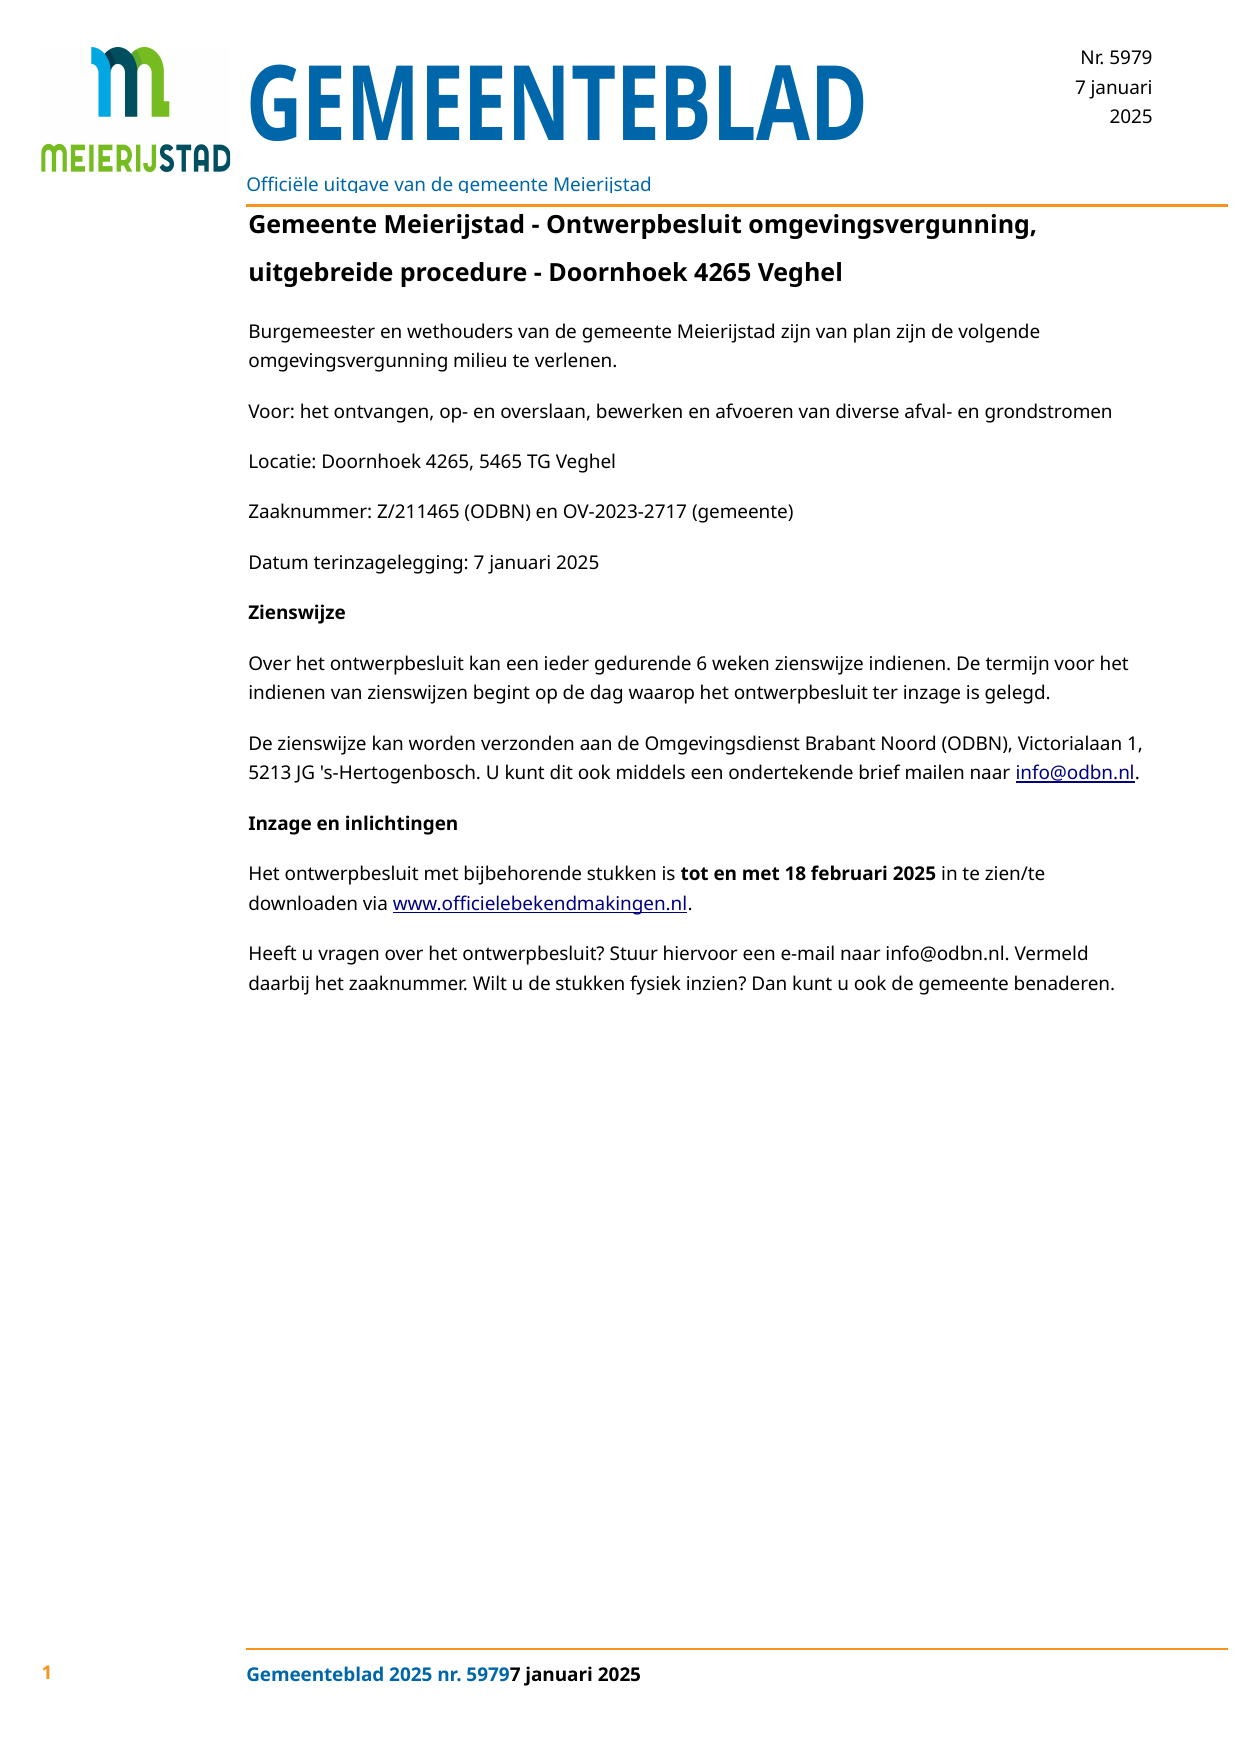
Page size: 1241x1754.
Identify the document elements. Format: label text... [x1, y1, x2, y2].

text Inzage en inlichtingen [248, 810, 1152, 836]
text Gemeente Meierijstad - Ontwerpbesluit omgevingsvergunning, uitgebreide procedure - Doornhoek 4265 Veghel [248, 207, 1152, 288]
text Zienswijze [248, 599, 1152, 625]
text Datum terinzagelegging: 7 januari 2025 [248, 549, 1152, 575]
picture [41, 47, 231, 172]
text Zaaknummer: Z/211465 (ODBN) en OV-2023-2717 (gemeente) [248, 499, 1152, 524]
text Locatie: Doornhoek 4265, 5465 TG Veghel [248, 448, 1152, 474]
text Burgemeester en wethouders van de gemeente Meierijstad zijn van plan zijn de volgende omgevingsvergunning milieu te verlenen. [248, 318, 1152, 373]
text Heeft u vragen over het ontwerpbesluit? Stuur hiervoor een e-mail naar info@odbn.nl. Vermeld daarbij het zaaknummer. Wilt u de stukken fysiek inzien? Dan kunt u ook de gemeente benaderen. [248, 940, 1152, 996]
text Het ontwerpbesluit met bijbehorende stukken is tot en met 18 februari 2025 in te zien/te downloaden via www.officielebekendmakingen.nl. [248, 860, 1152, 916]
text Voor: het ontvangen, op- en overslaan, bewerken en afvoeren van diverse afval- en grondstromen [248, 398, 1152, 424]
text Over het ontwerpbesluit kan een ieder gedurende 6 weken zienswijze indienen. De termijn voor het indienen van zienswijzen begint op de dag waarop het ontwerpbesluit ter inzage is gelegd. [248, 650, 1152, 705]
text De zienswijze kan worden verzonden aan de Omgevingsdienst Brabant Noord (ODBN), Victorialaan 1, 5213 JG 's-Hertogenbosch. U kunt dit ook middels een ondertekende brief mailen naar info@odbn.nl. [248, 730, 1152, 785]
